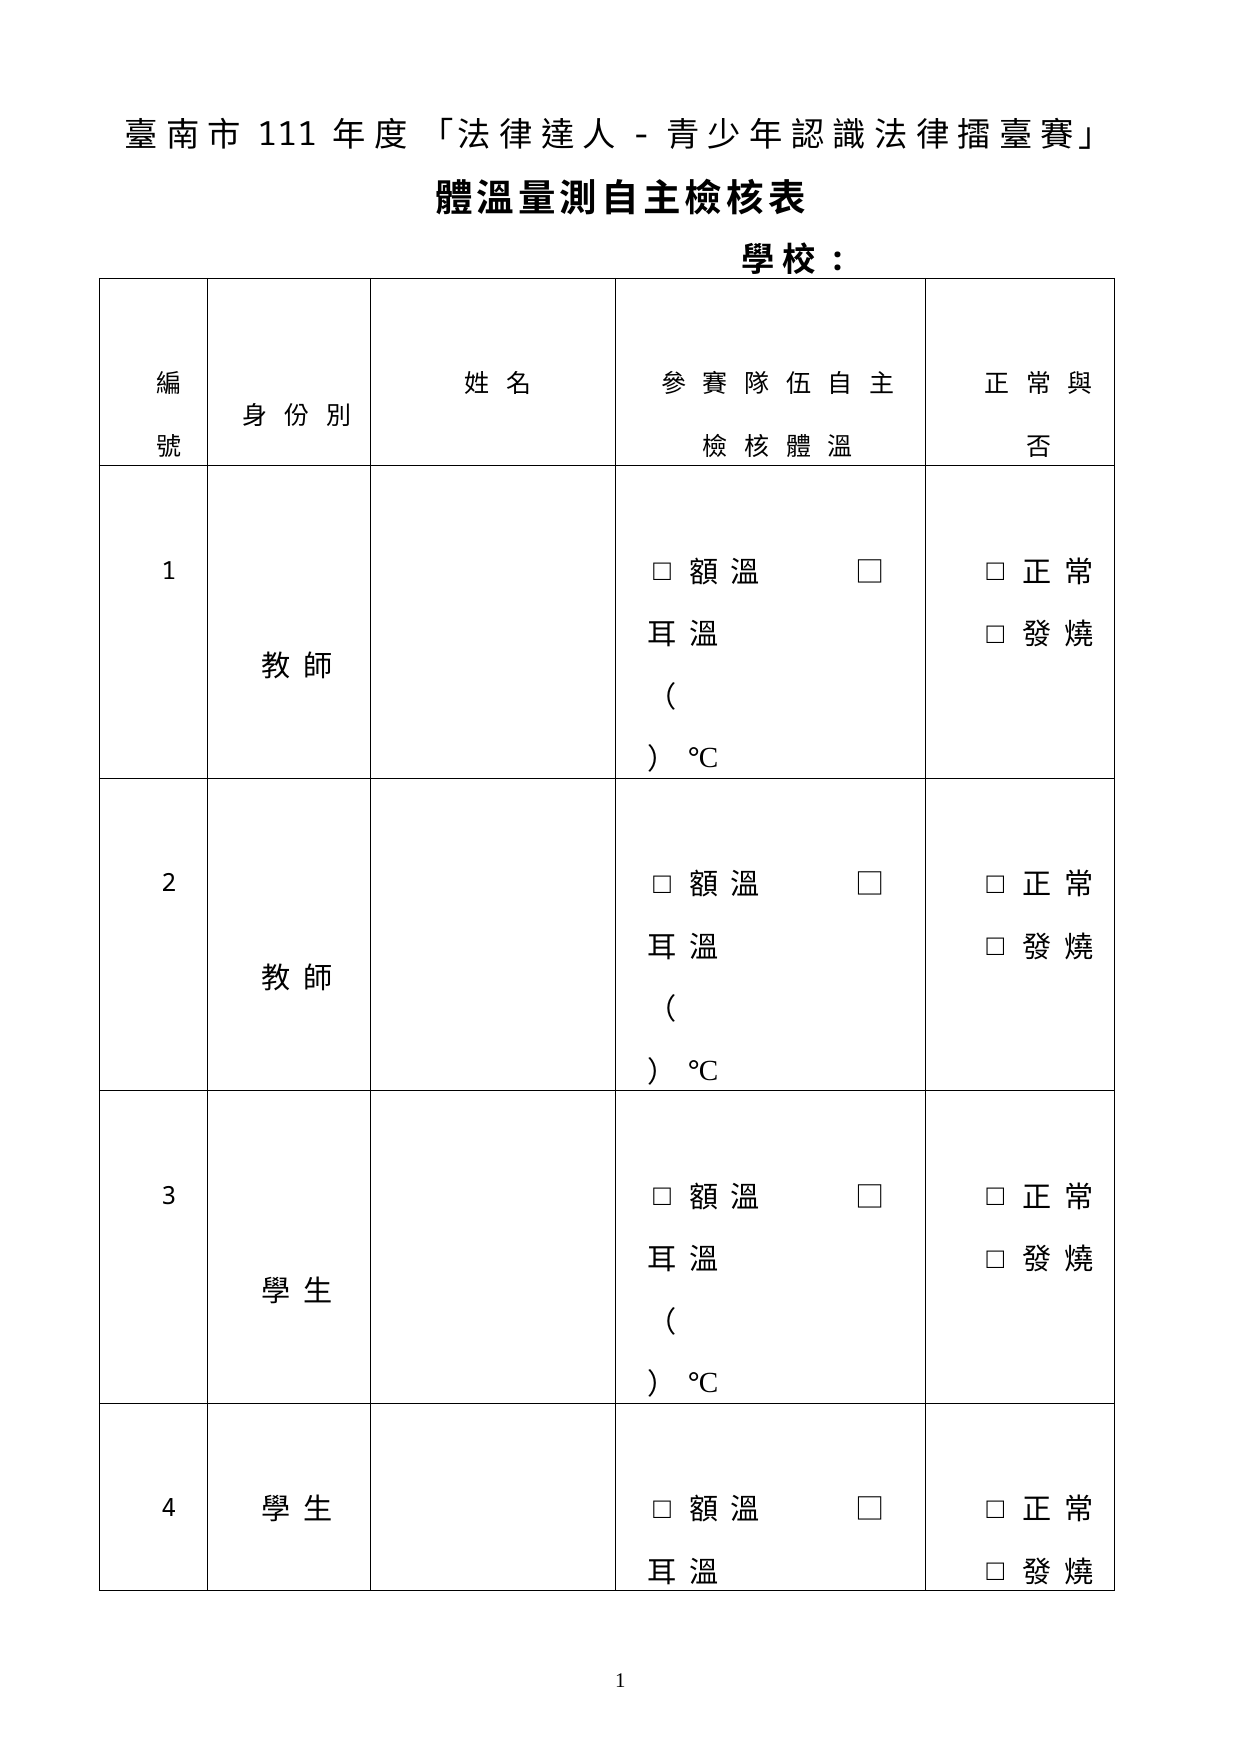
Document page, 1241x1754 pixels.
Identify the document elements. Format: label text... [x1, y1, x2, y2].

table_cell 教師 [208, 466, 370, 778]
table_cell 學生 [208, 1404, 370, 1590]
table_header 身份別 [208, 279, 370, 465]
table_cell □額溫 □耳溫 [616, 1404, 925, 1590]
table_cell □正常 □發燒 [926, 1091, 1114, 1403]
table_header 姓名 [371, 279, 615, 465]
table_header 正常與否 [926, 279, 1114, 465]
table_cell 1 [100, 466, 207, 778]
table_cell □額溫 □耳溫 （ ）°C [616, 779, 925, 1090]
table_cell 3 [100, 1091, 207, 1403]
table_cell □額溫 □耳溫 （ ）°C [616, 466, 925, 778]
table_cell □正常 □發燒 [926, 779, 1114, 1090]
table_cell [371, 1404, 615, 1590]
table_cell □正常 □發燒 [926, 1404, 1114, 1590]
table_cell [371, 466, 615, 778]
table_cell 教師 [208, 779, 370, 1090]
table_cell 2 [100, 779, 207, 1090]
table_cell [371, 1091, 615, 1403]
text 學校: [99, 215, 1112, 278]
table_cell 學生 [208, 1091, 370, 1403]
table_header 編號 [100, 279, 207, 465]
table_cell 4 [100, 1404, 207, 1590]
table_header 參賽隊伍自主檢核體溫 [616, 279, 925, 465]
table_cell □額溫 □耳溫 （ ）°C [616, 1091, 925, 1403]
table_cell □正常 □發燒 [926, 466, 1114, 778]
table_cell [371, 779, 615, 1090]
text 臺南市111年度「法律達人-青少年認識法律擂臺賽」 體溫量測自主檢核表 [99, 90, 1141, 215]
